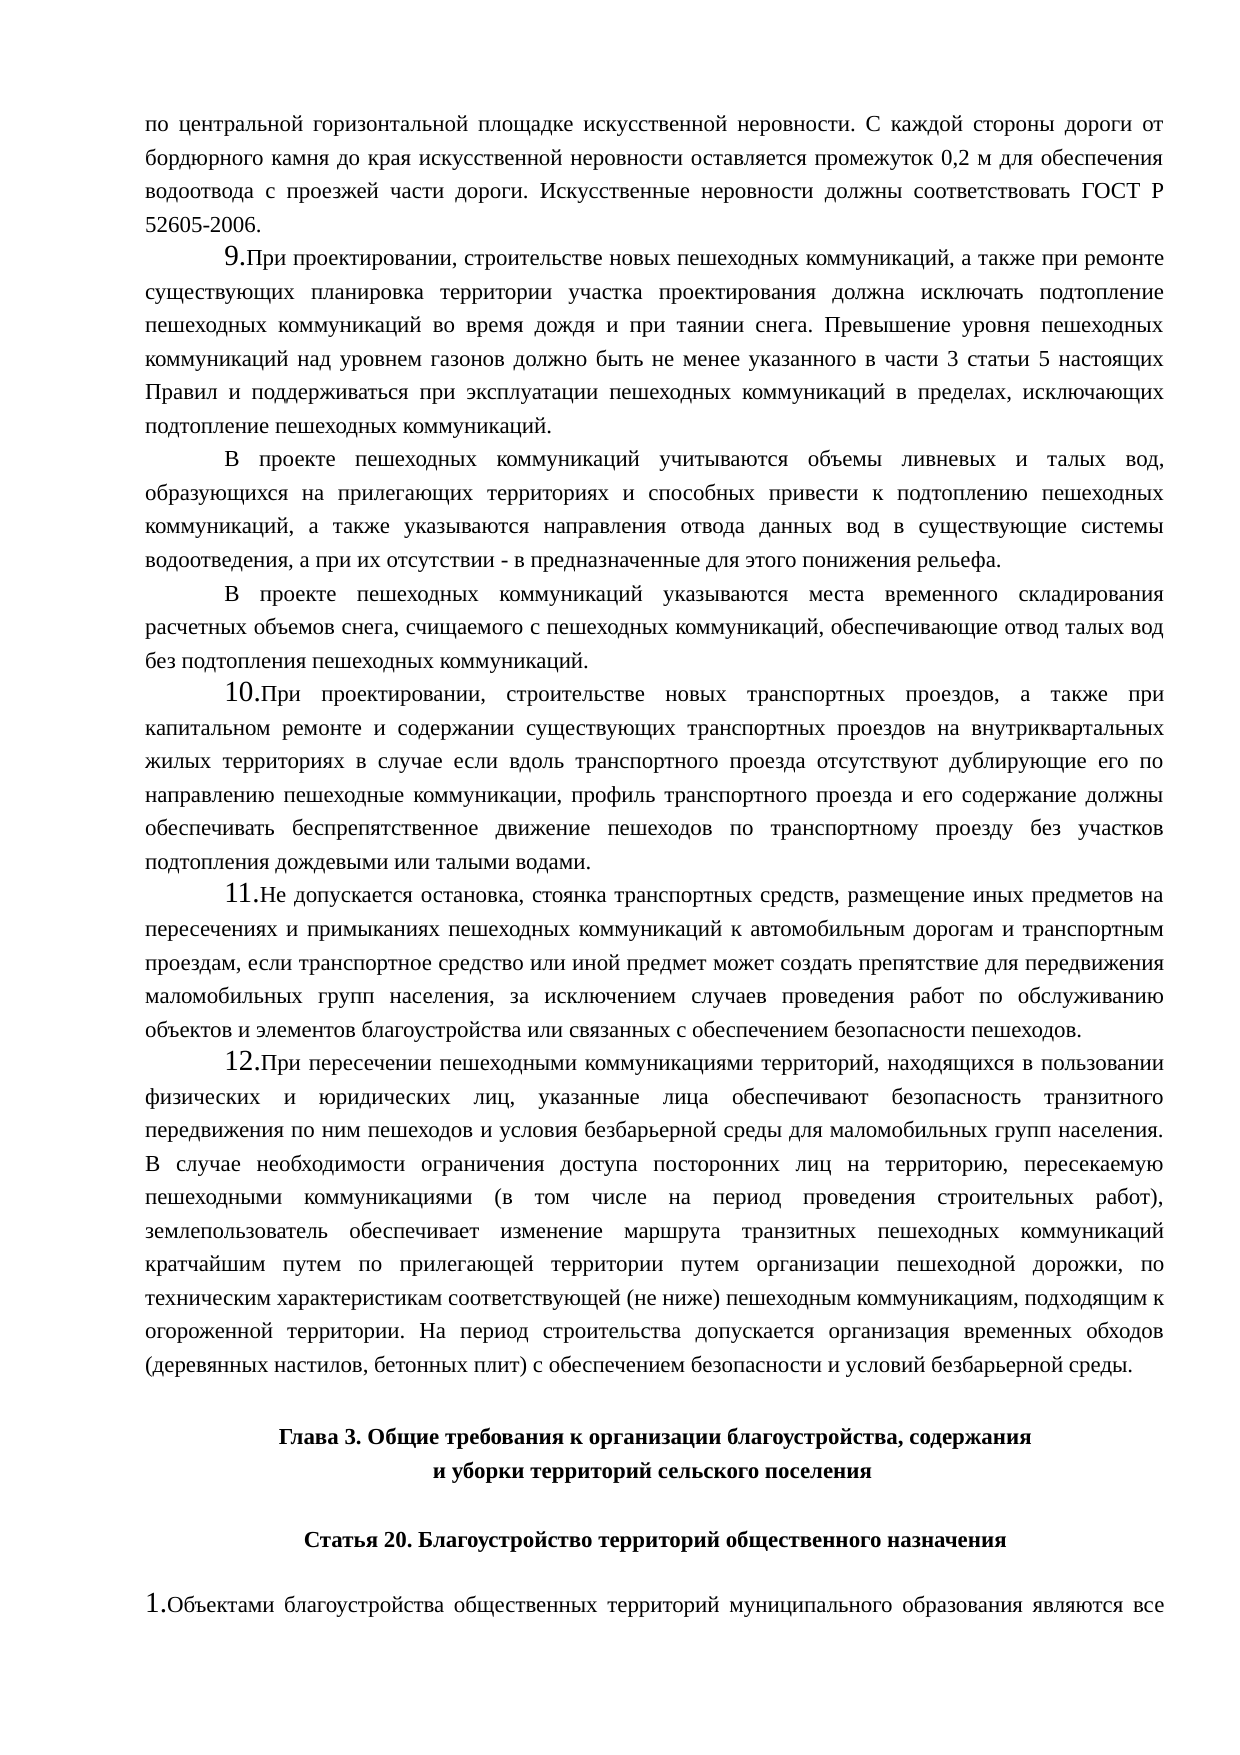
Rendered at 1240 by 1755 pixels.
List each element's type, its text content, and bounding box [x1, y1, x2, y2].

list Не допускается остановка, стоянка транспортных средств, размещение иных предметов на пересечениях и примыканиях пешеходных коммуникаций к автомобильным дорогам и транспортным проездам, если транспортное средство или иной предмет может создать препятствие для передвижения маломобильных групп населения, за исключением случаев проведения работ по обслуживанию объектов и элементов благоустройства или связанных с обеспечением безопасности пешеходов. [145, 876, 1165, 1044]
text Статья 20. Благоустройство территорий общественного назначения [145, 1523, 1165, 1553]
text Глава 3. Общие требования к организации благоустройства, содержания и уборки территорий сельского поселения [145, 1417, 1165, 1485]
list При проектировании, строительстве новых транспортных проездов, а также при капитальном ремонте и содержании существующих транспортных проездов на внутриквартальных жилых территориях в случае если вдоль транспортного проезда отсутствуют дублирующие его по направлению пешеходные коммуникации, профиль транспортного проезда и его содержание должны обеспечивать беспрепятственное движение пешеходов по транспортному проезду без участков подтопления дождевыми или талыми водами. [145, 675, 1165, 876]
text В проекте пешеходных коммуникаций учитываются объемы ливневых и талых вод, образующихся на прилегающих территориях и способных привести к подтоплению пешеходных коммуникаций, а также указываются направления отвода данных вод в существующие системы водоотведения, а при их отсутствии - в предназначенные для этого понижения рельефа. [145, 440, 1165, 574]
list Объектами благоустройства общественных территорий муниципального образования являются все [145, 1586, 1165, 1619]
list При пересечении пешеходными коммуникациями территорий, находящихся в пользовании физических и юридических лиц, указанные лица обеспечивают безопасность транзитного передвижения по ним пешеходов и условия безбарьерной среды для маломобильных групп населения. В случае необходимости ограничения доступа посторонних лиц на территорию, пересекаемую пешеходными коммуникациями (в том числе на период проведения строительных работ), землепользователь обеспечивает изменение маршрута транзитных пешеходных коммуникаций кратчайшим путем по прилегающей территории путем организации пешеходной дорожки, по техническим характеристикам соответствующей (не ниже) пешеходным коммуникациям, подходящим к огороженной территории. На период строительства допускается организация временных обходов (деревянных настилов, бетонных плит) с обеспечением безопасности и условий безбарьерной среды. [145, 1044, 1165, 1379]
list При проектировании, строительстве новых пешеходных коммуникаций, а также при ремонте существующих планировка территории участка проектирования должна исключать подтопление пешеходных коммуникаций во время дождя и при таянии снега. Превышение уровня пешеходных коммуникаций над уровнем газонов должно быть не менее указанного в части 3 статьи 5 настоящих Правил и поддерживаться при эксплуатации пешеходных коммуникаций в пределах, исключающих подтопление пешеходных коммуникаций. [145, 239, 1165, 440]
list по центральной горизонтальной площадке искусственной неровности. С каждой стороны дороги от бордюрного камня до края искусственной неровности оставляется промежуток 0,2 м для обеспечения водоотвода с проезжей части дороги. Искусственные неровности должны соответствовать ГОСТ Р 52605-2006. [145, 104, 1165, 239]
text В проекте пешеходных коммуникаций указываются места временного складирования расчетных объемов снега, счищаемого с пешеходных коммуникаций, обеспечивающие отвод талых вод без подтопления пешеходных коммуникаций. [145, 574, 1165, 675]
